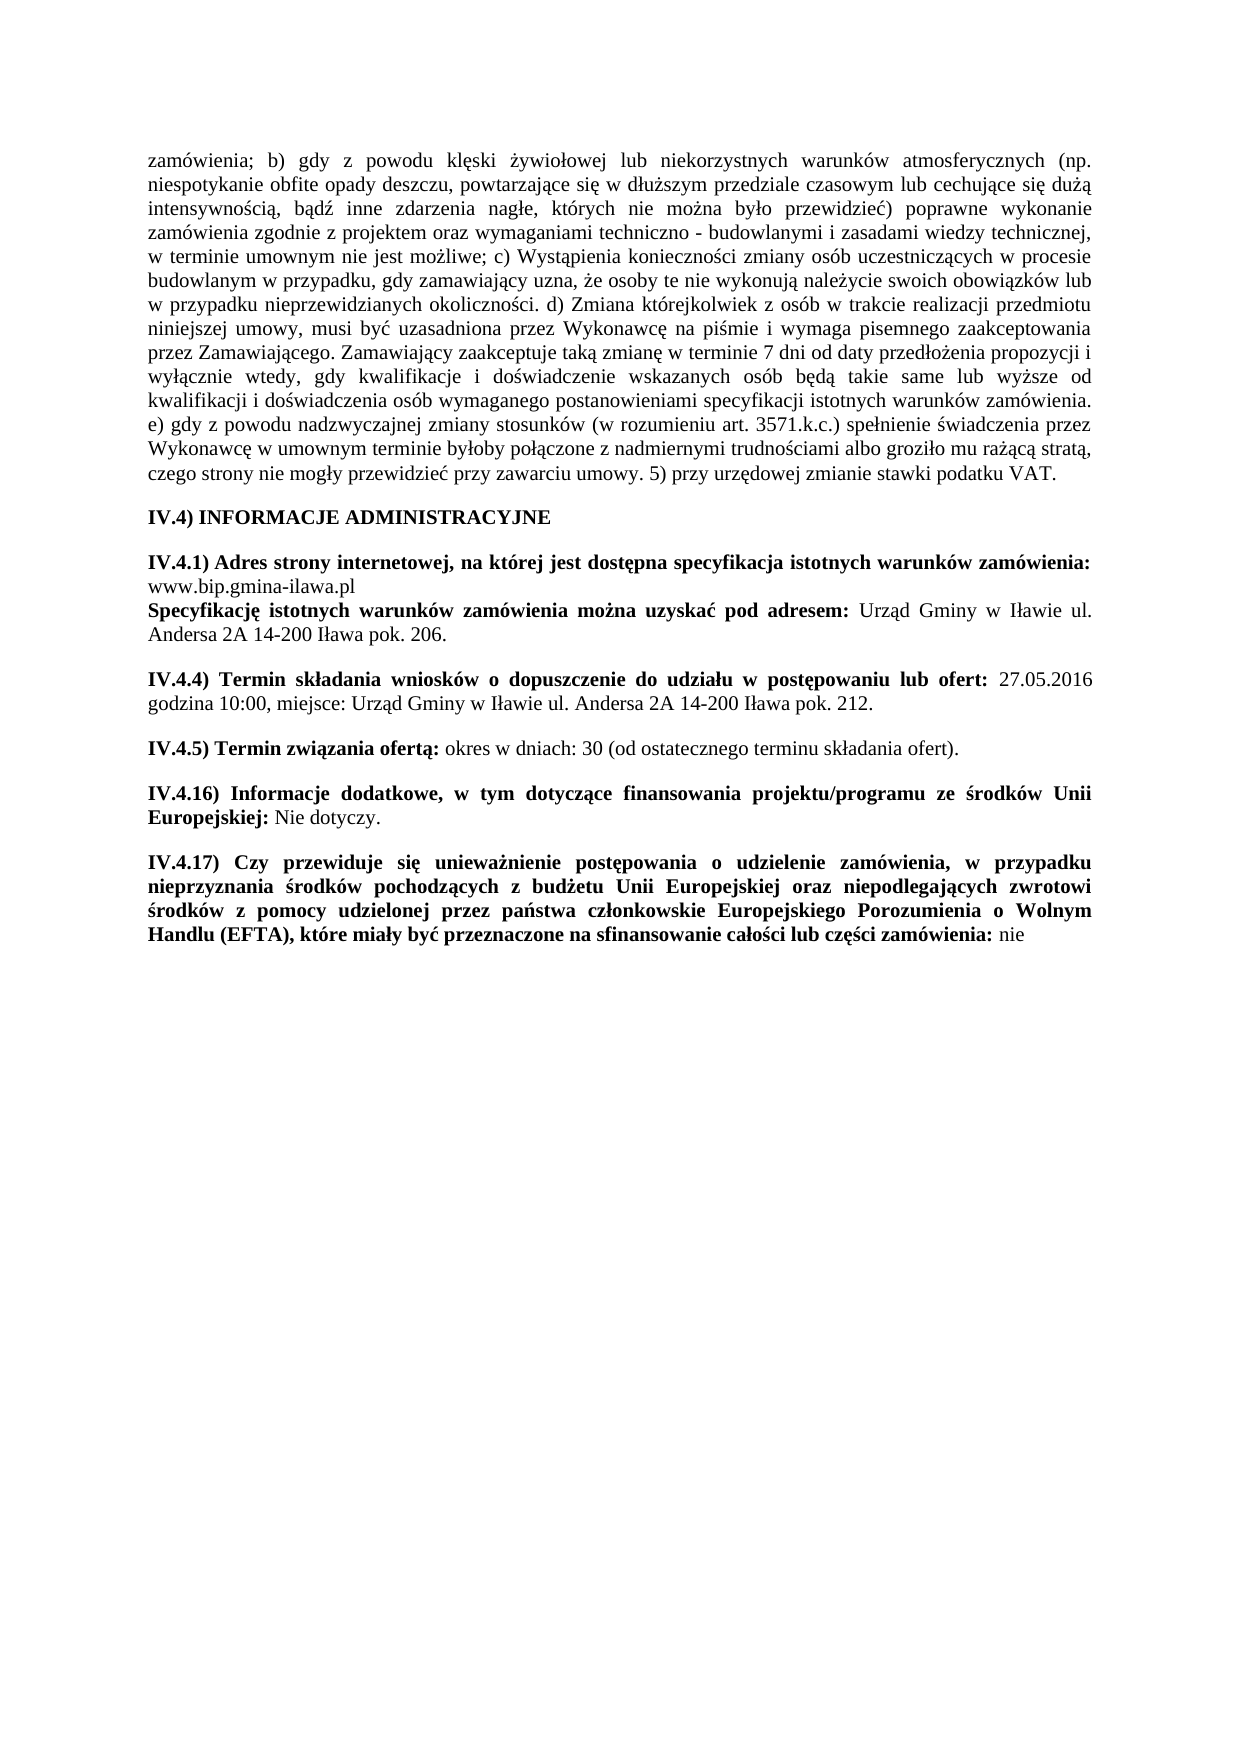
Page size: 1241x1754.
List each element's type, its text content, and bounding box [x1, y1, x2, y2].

text IV.4) INFORMACJE ADMINISTRACYJNE [148, 505, 1093, 529]
text IV.4.1) Adres strony internetowej, na której jest dostępna specyfikacja istotnych warunków zamówienia: www.bip.gmina-ilawa.pl Specyfikację istotnych warunków zamówienia można uzyskać pod adresem: Urząd Gminy w Iławie ul. Andersa 2A 14-200 Iława pok. 206. [148, 550, 1093, 646]
text IV.4.4) Termin składania wniosków o dopuszczenie do udziału w postępowaniu lub ofert: 27.05.2016 godzina 10:00, miejsce: Urząd Gminy w Iławie ul. Andersa 2A 14-200 Iława pok. 212. [148, 667, 1093, 715]
text zamówienia; b) gdy z powodu klęski żywiołowej lub niekorzystnych warunków atmosferycznych (np. niespotykanie obfite opady deszczu, powtarzające się w dłuższym przedziale czasowym lub cechujące się dużą intensywnością, bądź inne zdarzenia nagłe, których nie można było przewidzieć) poprawne wykonanie zamówienia zgodnie z projektem oraz wymaganiami techniczno - budowlanymi i zasadami wiedzy technicznej, w terminie umownym nie jest możliwe; c) Wystąpienia konieczności zmiany osób uczestniczących w procesie budowlanym w przypadku, gdy zamawiający uzna, że osoby te nie wykonują należycie swoich obowiązków lub w przypadku nieprzewidzianych okoliczności. d) Zmiana którejkolwiek z osób w trakcie realizacji przedmiotu niniejszej umowy, musi być uzasadniona przez Wykonawcę na piśmie i wymaga pisemnego zaakceptowania przez Zamawiającego. Zamawiający zaakceptuje taką zmianę w terminie 7 dni od daty przedłożenia propozycji i wyłącznie wtedy, gdy kwalifikacje i doświadczenie wskazanych osób będą takie same lub wyższe od kwalifikacji i doświadczenia osób wymaganego postanowieniami specyfikacji istotnych warunków zamówienia. e) gdy z powodu nadzwyczajnej zmiany stosunków (w rozumieniu art. 3571.k.c.) spełnienie świadczenia przez Wykonawcę w umownym terminie byłoby połączone z nadmiernymi trudnościami albo groziło mu rażącą stratą, czego strony nie mogły przewidzieć przy zawarciu umowy. 5) przy urzędowej zmianie stawki podatku VAT. [148, 148, 1093, 484]
text IV.4.16) Informacje dodatkowe, w tym dotyczące finansowania projektu/programu ze środków Unii Europejskiej: Nie dotyczy. [148, 781, 1093, 829]
text IV.4.5) Termin związania ofertą: okres w dniach: 30 (od ostatecznego terminu składania ofert). [148, 736, 1093, 760]
text IV.4.17) Czy przewiduje się unieważnienie postępowania o udzielenie zamówienia, w przypadku nieprzyznania środków pochodzących z budżetu Unii Europejskiej oraz niepodlegających zwrotowi środków z pomocy udzielonej przez państwa członkowskie Europejskiego Porozumienia o Wolnym Handlu (EFTA), które miały być przeznaczone na sfinansowanie całości lub części zamówienia: nie [148, 850, 1093, 946]
